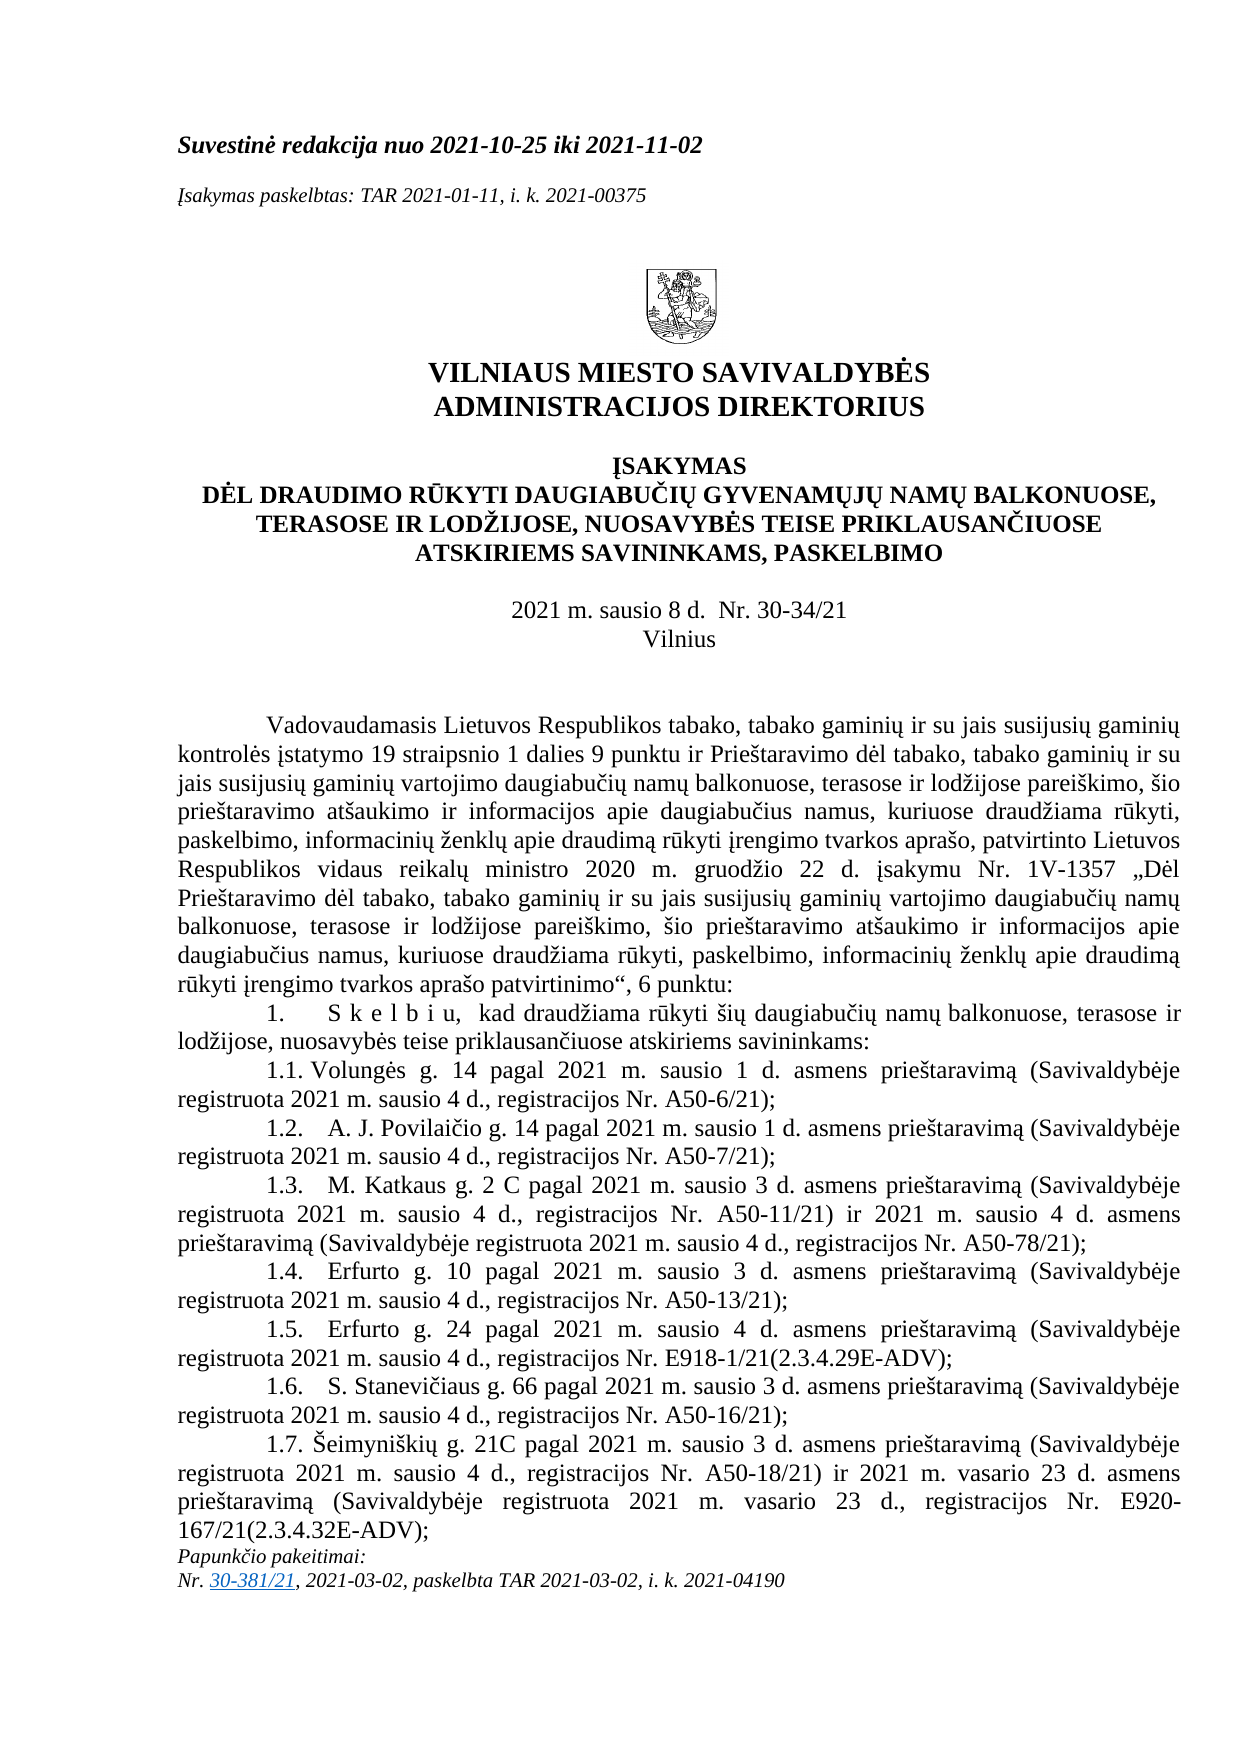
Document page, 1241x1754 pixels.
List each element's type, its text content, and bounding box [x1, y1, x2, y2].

text ADMINISTRACIJOS DIREKTORIUS [177, 389, 1181, 423]
text 1.5. Erfurto g. 24 pagal 2021 m. sausio 4 d. asmens prieštaravimą (Savivaldybėje registruota 2021 m. sausio 4 d., registracijos Nr. E918-1/21(2.3.4.29E-ADV); [177, 1314, 1181, 1371]
text 1.3. M. Katkaus g. 2 C pagal 2021 m. sausio 3 d. asmens prieštaravimą (Savivaldybėje registruota 2021 m. sausio 4 d., registracijos Nr. A50-11/21) ir 2021 m. sausio 4 d. asmens prieštaravimą (Savivaldybėje registruota 2021 m. sausio 4 d., registracijos Nr. A50-78/21); [177, 1170, 1181, 1256]
text Nr. 30-381/21, 2021-03-02, paskelbta TAR 2021-03-02, i. k. 2021-04190 [177, 1568, 1181, 1592]
text 1. S k e l b i u, kad draudžiama rūkyti šių daugiabučių namų balkonuose, terasose ir lodžijose, nuosavybės teise priklausančiuose atskiriems savininkams: [177, 998, 1181, 1055]
text VILNIAUS MIESTO SAVIVALDYBĖS [177, 356, 1181, 389]
text 1.4. Erfurto g. 10 pagal 2021 m. sausio 3 d. asmens prieštaravimą (Savivaldybėje registruota 2021 m. sausio 4 d., registracijos Nr. A50-13/21); [177, 1256, 1181, 1314]
text 1.7. Šeimyniškių g. 21C pagal 2021 m. sausio 3 d. asmens prieštaravimą (Savivaldybėje registruota 2021 m. sausio 4 d., registracijos Nr. A50-18/21) ir 2021 m. vasario 23 d. asmens prieštaravimą (Savivaldybėje registruota 2021 m. vasario 23 d., registracijos Nr. E920-167/21(2.3.4.32E-ADV); [177, 1429, 1181, 1544]
text 1.1. Volungės g. 14 pagal 2021 m. sausio 1 d. asmens prieštaravimą (Savivaldybėje registruota 2021 m. sausio 4 d., registracijos Nr. A50-6/21); [177, 1055, 1181, 1113]
text Papunkčio pakeitimai: [177, 1544, 1181, 1568]
text 2021 m. sausio 8 d. Nr. 30-34/21 [177, 595, 1181, 624]
text Įsakymas paskelbtas: TAR 2021-01-11, i. k. 2021-00375 [177, 183, 1181, 207]
text 1.6. S. Stanevičiaus g. 66 pagal 2021 m. sausio 3 d. asmens prieštaravimą (Savivaldybėje registruota 2021 m. sausio 4 d., registracijos Nr. A50-16/21); [177, 1371, 1181, 1429]
text Suvestinė redakcija nuo 2021-10-25 iki 2021-11-02 [177, 131, 1181, 159]
text 1.2. A. J. Povilaičio g. 14 pagal 2021 m. sausio 1 d. asmens prieštaravimą (Savivaldybėje registruota 2021 m. sausio 4 d., registracijos Nr. A50-7/21); [177, 1113, 1181, 1170]
text DĖL DRAUDIMO RŪKYTI DAUGIABUČIŲ GYVENAMŲJŲ NAMŲ BALKONUOSE, TERASOSE IR LODŽIJOSE, NUOSAVYBĖS TEISE PRIKLAUSANČIUOSE ATSKIRIEMS SAVININKAMS, PASKELBIMO [177, 480, 1181, 566]
text Vilnius [177, 624, 1181, 653]
text ĮSAKYMAS [177, 451, 1181, 480]
text Vadovaudamasis Lietuvos Respublikos tabako, tabako gaminių ir su jais susijusių gaminių kontrolės įstatymo 19 straipsnio 1 dalies 9 punktu ir Prieštaravimo dėl tabako, tabako gaminių ir su jais susijusių gaminių vartojimo daugiabučių namų balkonuose, terasose ir lodžijose pareiškimo, šio prieštaravimo atšaukimo ir informacijos apie daugiabučius namus, kuriuose draudžiama rūkyti, paskelbimo, informacinių ženklų apie draudimą rūkyti įrengimo tvarkos aprašo, patvirtinto Lietuvos Respublikos vidaus reikalų ministro 2020 m. gruodžio 22 d. įsakymu Nr. 1V-1357 „Dėl Prieštaravimo dėl tabako, tabako gaminių ir su jais susijusių gaminių vartojimo daugiabučių namų balkonuose, terasose ir lodžijose pareiškimo, šio prieštaravimo atšaukimo ir informacijos apie daugiabučius namus, kuriuose draudžiama rūkyti, paskelbimo, informacinių ženklų apie draudimą rūkyti įrengimo tvarkos aprašo patvirtinimo“, 6 punktu: [177, 710, 1181, 998]
